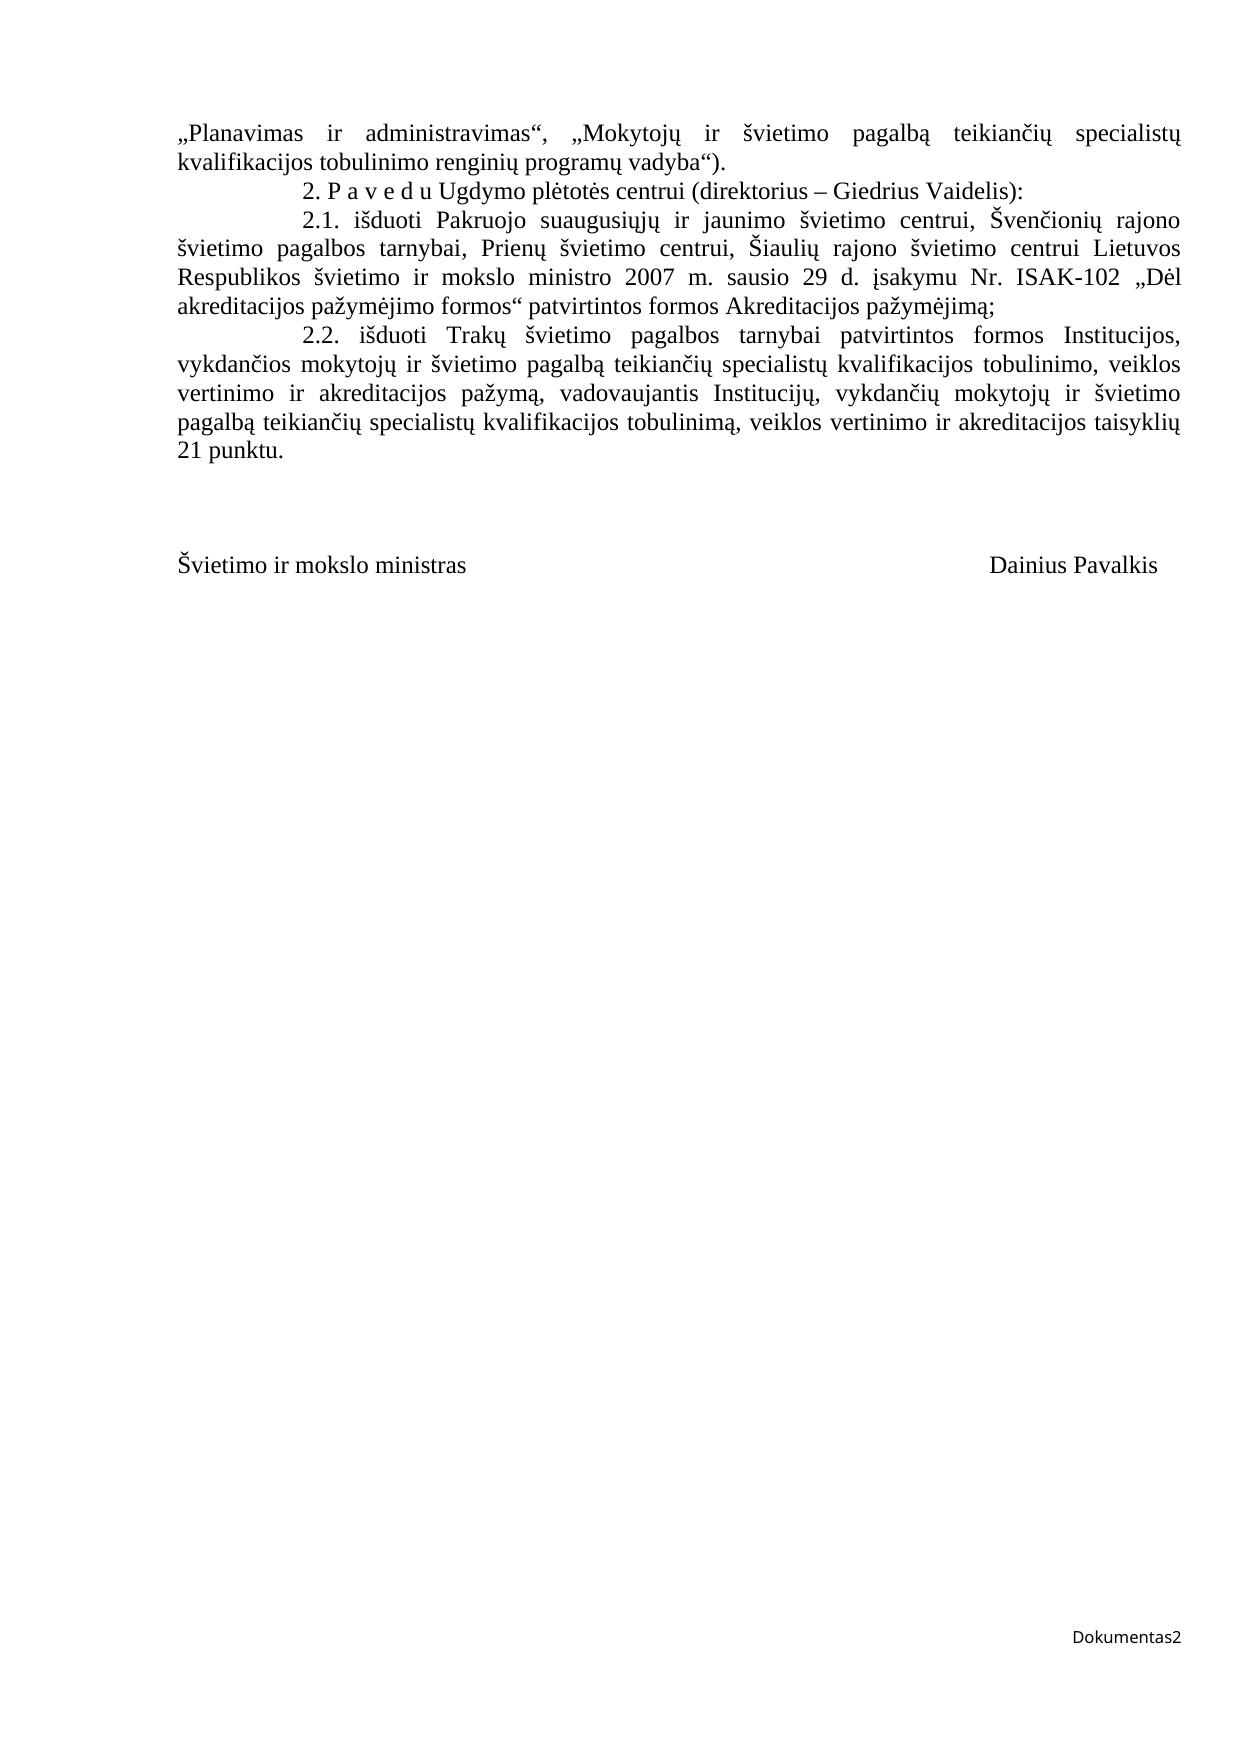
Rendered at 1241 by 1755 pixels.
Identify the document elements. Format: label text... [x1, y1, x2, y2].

text 2.1. išduoti Pakruojo suaugusiųjų ir jaunimo švietimo centrui, Švenčionių rajono švietimo pagalbos tarnybai, Prienų švietimo centrui, Šiaulių rajono švietimo centrui Lietuvos Respublikos švietimo ir mokslo ministro 2007 m. sausio 29 d. įsakymu Nr. ISAK-102 „Dėl akreditacijos pažymėjimo formos“ patvirtintos formos Akreditacijos pažymėjimą; [177, 205, 1182, 321]
text 2.2. išduoti Trakų švietimo pagalbos tarnybai patvirtintos formos Institucijos, vykdančios mokytojų ir švietimo pagalbą teikiančių specialistų kvalifikacijos tobulinimo, veiklos vertinimo ir akreditacijos pažymą, vadovaujantis Institucijų, vykdančių mokytojų ir švietimo pagalbą teikiančių specialistų kvalifikacijos tobulinimą, veiklos vertinimo ir akreditacijos taisyklių 21 punktu. [177, 321, 1182, 464]
text Švietimo ir mokslo ministras Dainius Pavalkis [177, 551, 1182, 579]
text „Planavimas ir administravimas“, „Mokytojų ir švietimo pagalbą teikiančių specialistų kvalifikacijos tobulinimo renginių programų vadyba“). [177, 118, 1182, 176]
text 2. P a v e d u Ugdymo plėtotės centrui (direktorius – Giedrius Vaidelis): [177, 176, 1182, 205]
